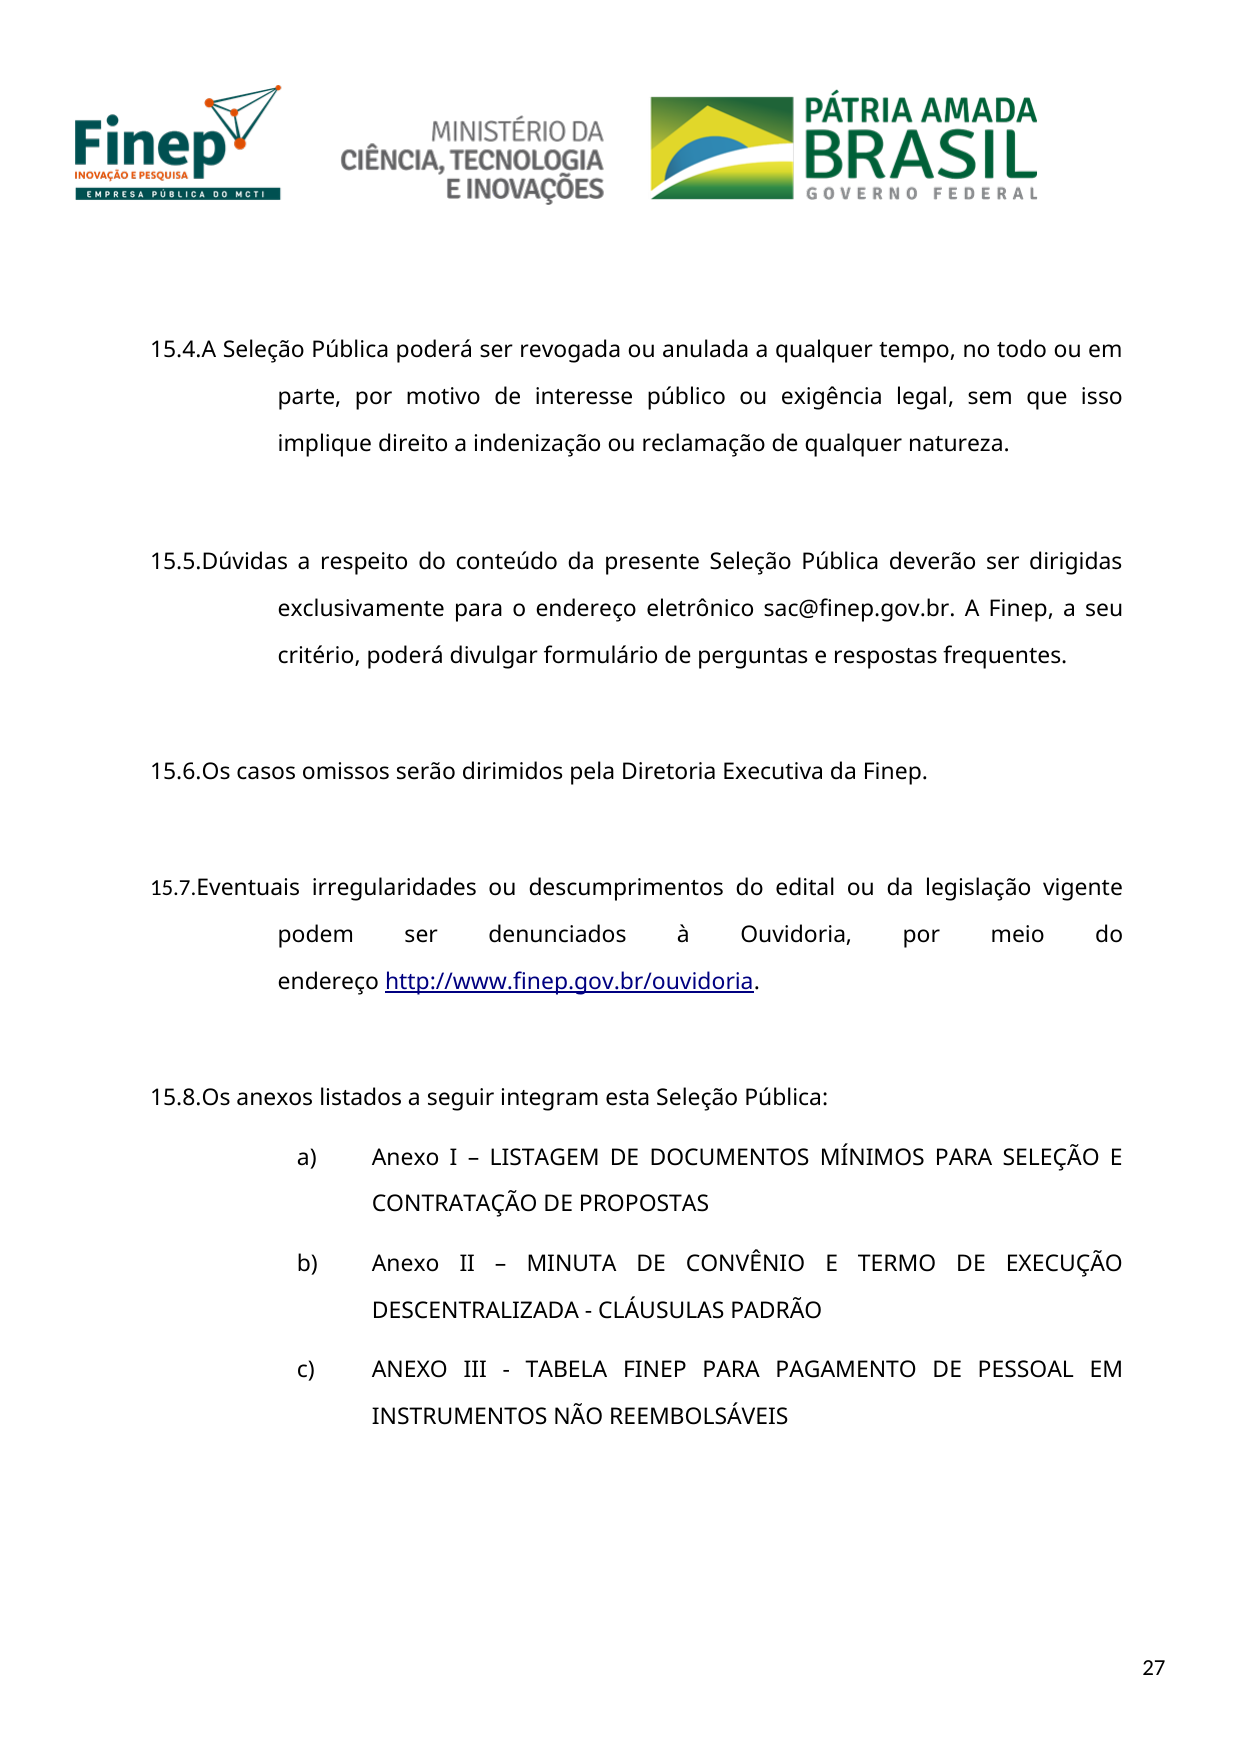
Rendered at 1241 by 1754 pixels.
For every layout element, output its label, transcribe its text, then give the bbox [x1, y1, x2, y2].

list A Seleção Pública poderá ser revogada ou anulada a qualquer tempo, no todo ou em parte, por motivo de interesse público ou exigência legal, sem que isso implique direito a indenização ou reclamação de qualquer natureza. [150, 333, 1124, 458]
list Anexo I – LISTAGEM DE DOCUMENTOS MÍNIMOS PARA SELEÇÃO E CONTRATAÇÃO DE PROPOSTAS [297, 1141, 1124, 1219]
list Anexo II – MINUTA DE CONVÊNIO E TERMO DE EXECUÇÃO DESCENTRALIZADA - CLÁUSULAS PADRÃO [297, 1247, 1124, 1325]
list Eventuais irregularidades ou descumprimentos do edital ou da legislação vigente podem ser denunciados à Ouvidoria, por meio do endereço http://www.finep.gov.br/ouvidoria. [150, 871, 1124, 996]
list Dúvidas a respeito do conteúdo da presente Seleção Pública deverão ser dirigidas exclusivamente para o endereço eletrônico sac@finep.gov.br. A Finep, a seu critério, poderá divulgar formulário de perguntas e respostas frequentes. [150, 545, 1124, 670]
list Os anexos listados a seguir integram esta Seleção Pública: [150, 1081, 1124, 1112]
list ANEXO III - TABELA FINEP PARA PAGAMENTO DE PESSOAL EM INSTRUMENTOS NÃO REEMBOLSÁVEIS [297, 1353, 1124, 1431]
list Os casos omissos serão dirimidos pela Diretoria Executiva da Finep. [150, 755, 1124, 786]
